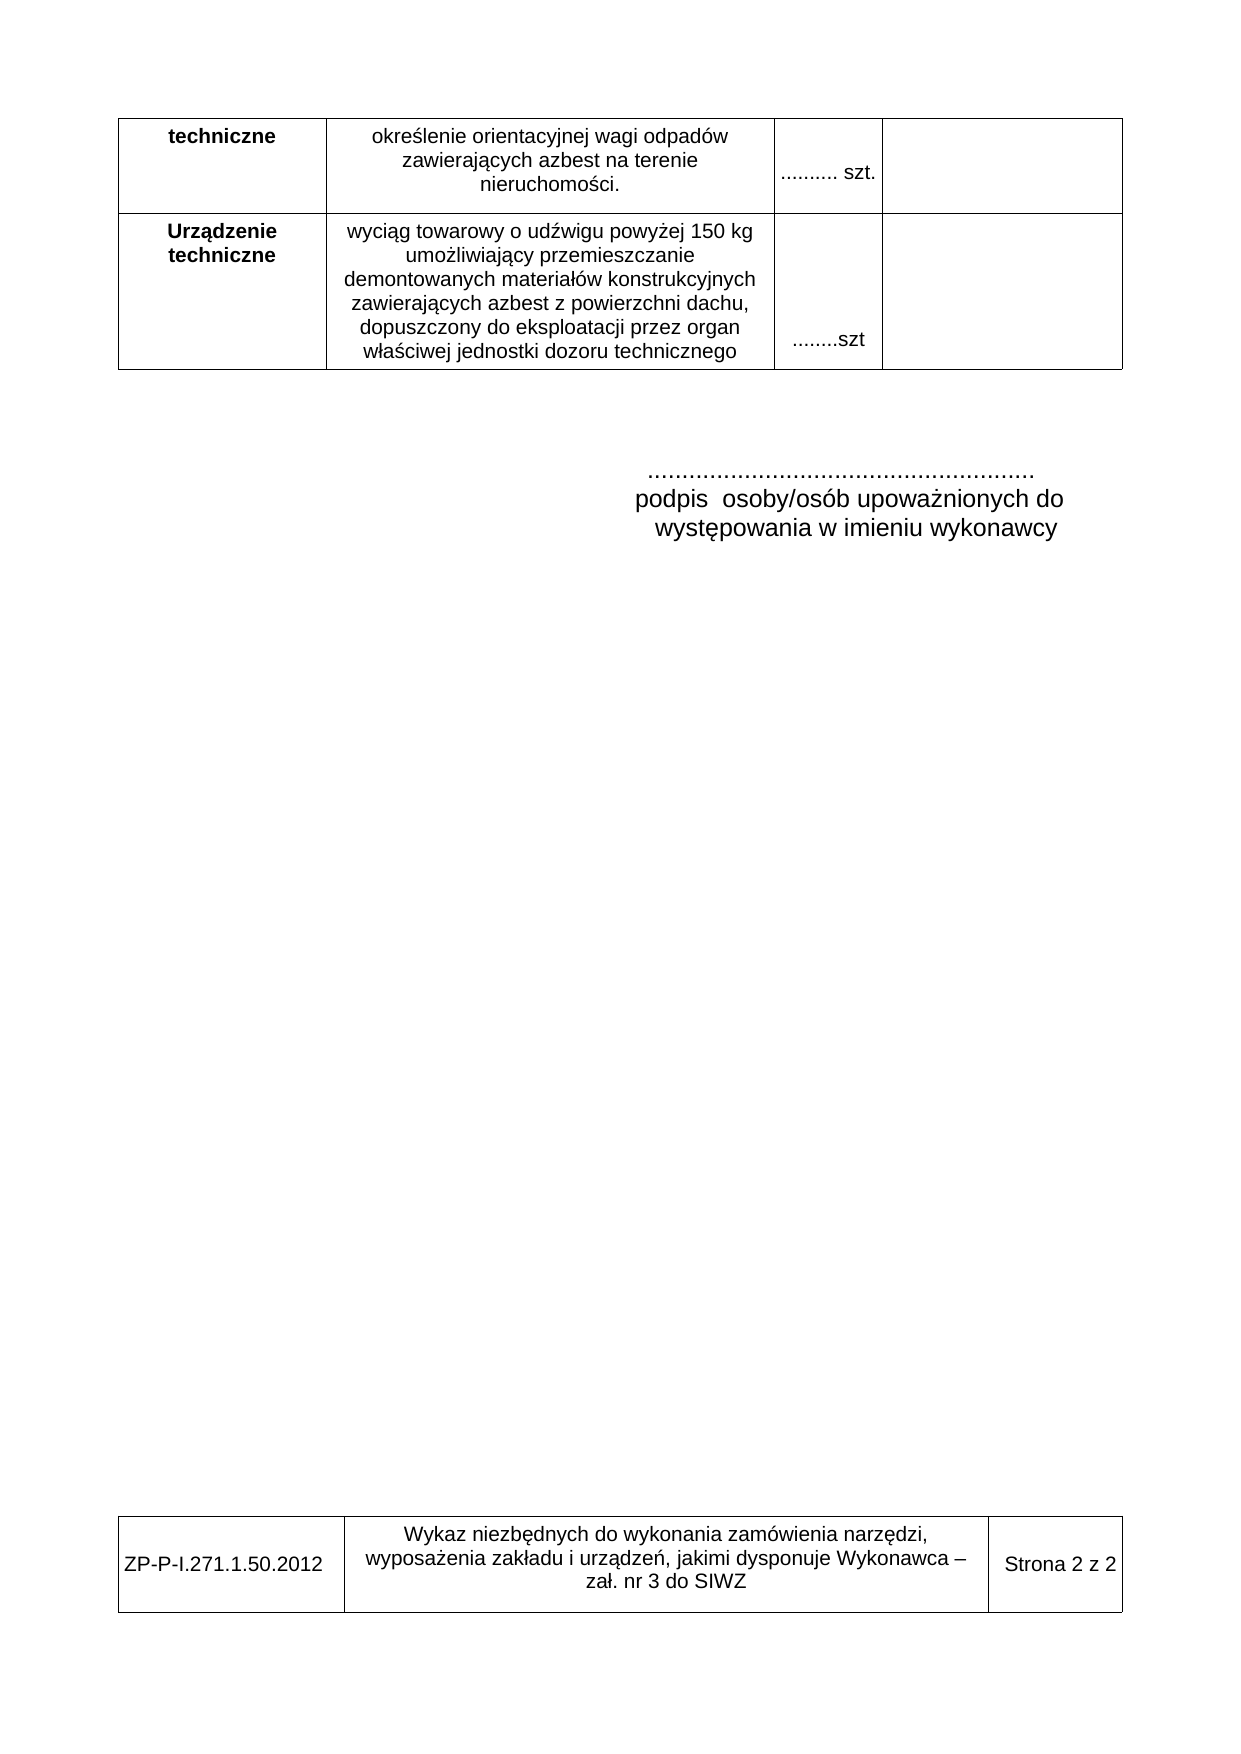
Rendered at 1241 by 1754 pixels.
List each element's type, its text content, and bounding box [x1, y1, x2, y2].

text występowania w imieniu wykonawcy [591, 512, 1122, 541]
table_cell .......... szt. [775, 119, 882, 213]
table_cell [883, 214, 1122, 369]
table_cell techniczne [119, 119, 326, 213]
table_cell ........szt [775, 214, 882, 369]
table_cell Urządzenie techniczne [119, 214, 326, 369]
table_cell określenie orientacyjnej wagi odpadów zawierających azbest na terenie nieruchomości. [327, 119, 774, 213]
table_cell [883, 119, 1122, 213]
text ........................................................ [118, 455, 1122, 484]
table_cell wyciąg towarowy o udźwigu powyżej 150 kg umożliwiający przemieszczanie demontowanych materiałów konstrukcyjnych zawierających azbest z powierzchni dachu, dopuszczony do eksploatacji przez organ właściwej jednostki dozoru technicznego [327, 214, 774, 369]
text podpis osoby/osób upoważnionych do [591, 484, 1122, 512]
